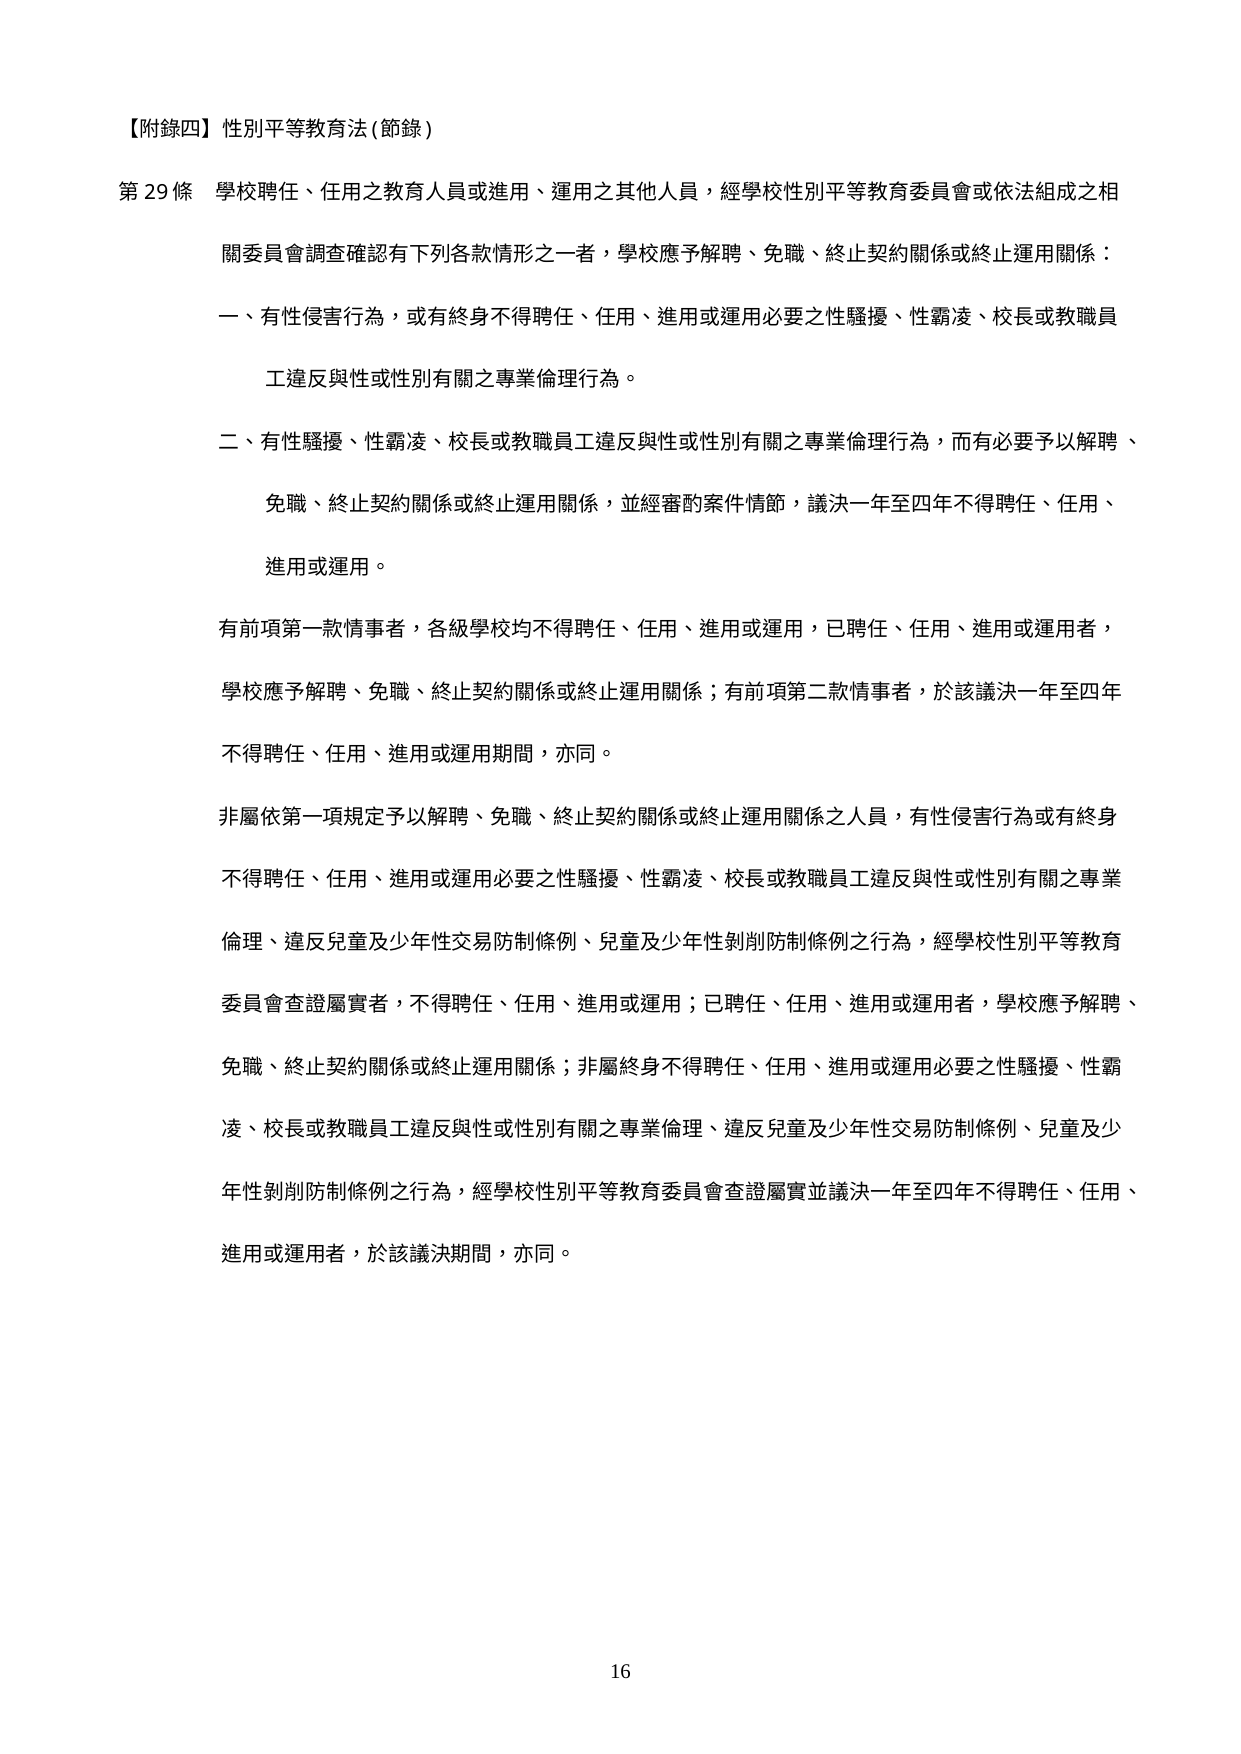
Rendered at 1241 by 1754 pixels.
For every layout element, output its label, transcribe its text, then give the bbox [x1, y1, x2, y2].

text 一、有性侵害行為，或有終身不得聘任、任用、進用或運用必要之性騷擾、性霸凌、校長或教職員工違反與性或性別有關之專業倫理行為。 [218, 273, 1122, 398]
text 【附錄四】性別平等教育法(節錄) [118, 86, 1122, 148]
text 非屬依第一項規定予以解聘、免職、終止契約關係或終止運用關係之人員，有性侵害行為或有終身不得聘任、任用、進用或運用必要之性騷擾、性霸凌、校長或教職員工違反與性或性別有關之專業倫理、違反兒童及少年性交易防制條例、兒童及少年性剝削防制條例之行為，經學校性別平等教育委員會查證屬實者，不得聘任、任用、進用或運用；已聘任、任用、進用或運用者，學校應予解聘、免職、終止契約關係或終止運用關係；非屬終身不得聘任、任用、進用或運用必要之性騷擾、性霸凌、校長或教職員工違反與性或性別有關之專業倫理、違反兒童及少年性交易防制條例、兒童及少年性剝削防制條例之行為，經學校性別平等教育委員會查證屬實並議決一年至四年不得聘任、任用、進用或運用者，於該議決期間，亦同。 [218, 773, 1122, 1273]
text 二、有性騷擾、性霸凌、校長或教職員工違反與性或性別有關之專業倫理行為，而有必要予以解聘、免職、終止契約關係或終止運用關係，並經審酌案件情節，議決一年至四年不得聘任、任用、進用或運用。 [218, 398, 1122, 586]
text 第29條 學校聘任、任用之教育人員或進用、運用之其他人員，經學校性別平等教育委員會或依法組成之相關委員會調查確認有下列各款情形之一者，學校應予解聘、免職、終止契約關係或終止運用關係： [118, 148, 1122, 273]
text 有前項第一款情事者，各級學校均不得聘任、任用、進用或運用，已聘任、任用、進用或運用者，學校應予解聘、免職、終止契約關係或終止運用關係；有前項第二款情事者，於該議決一年至四年不得聘任、任用、進用或運用期間，亦同。 [218, 586, 1122, 773]
